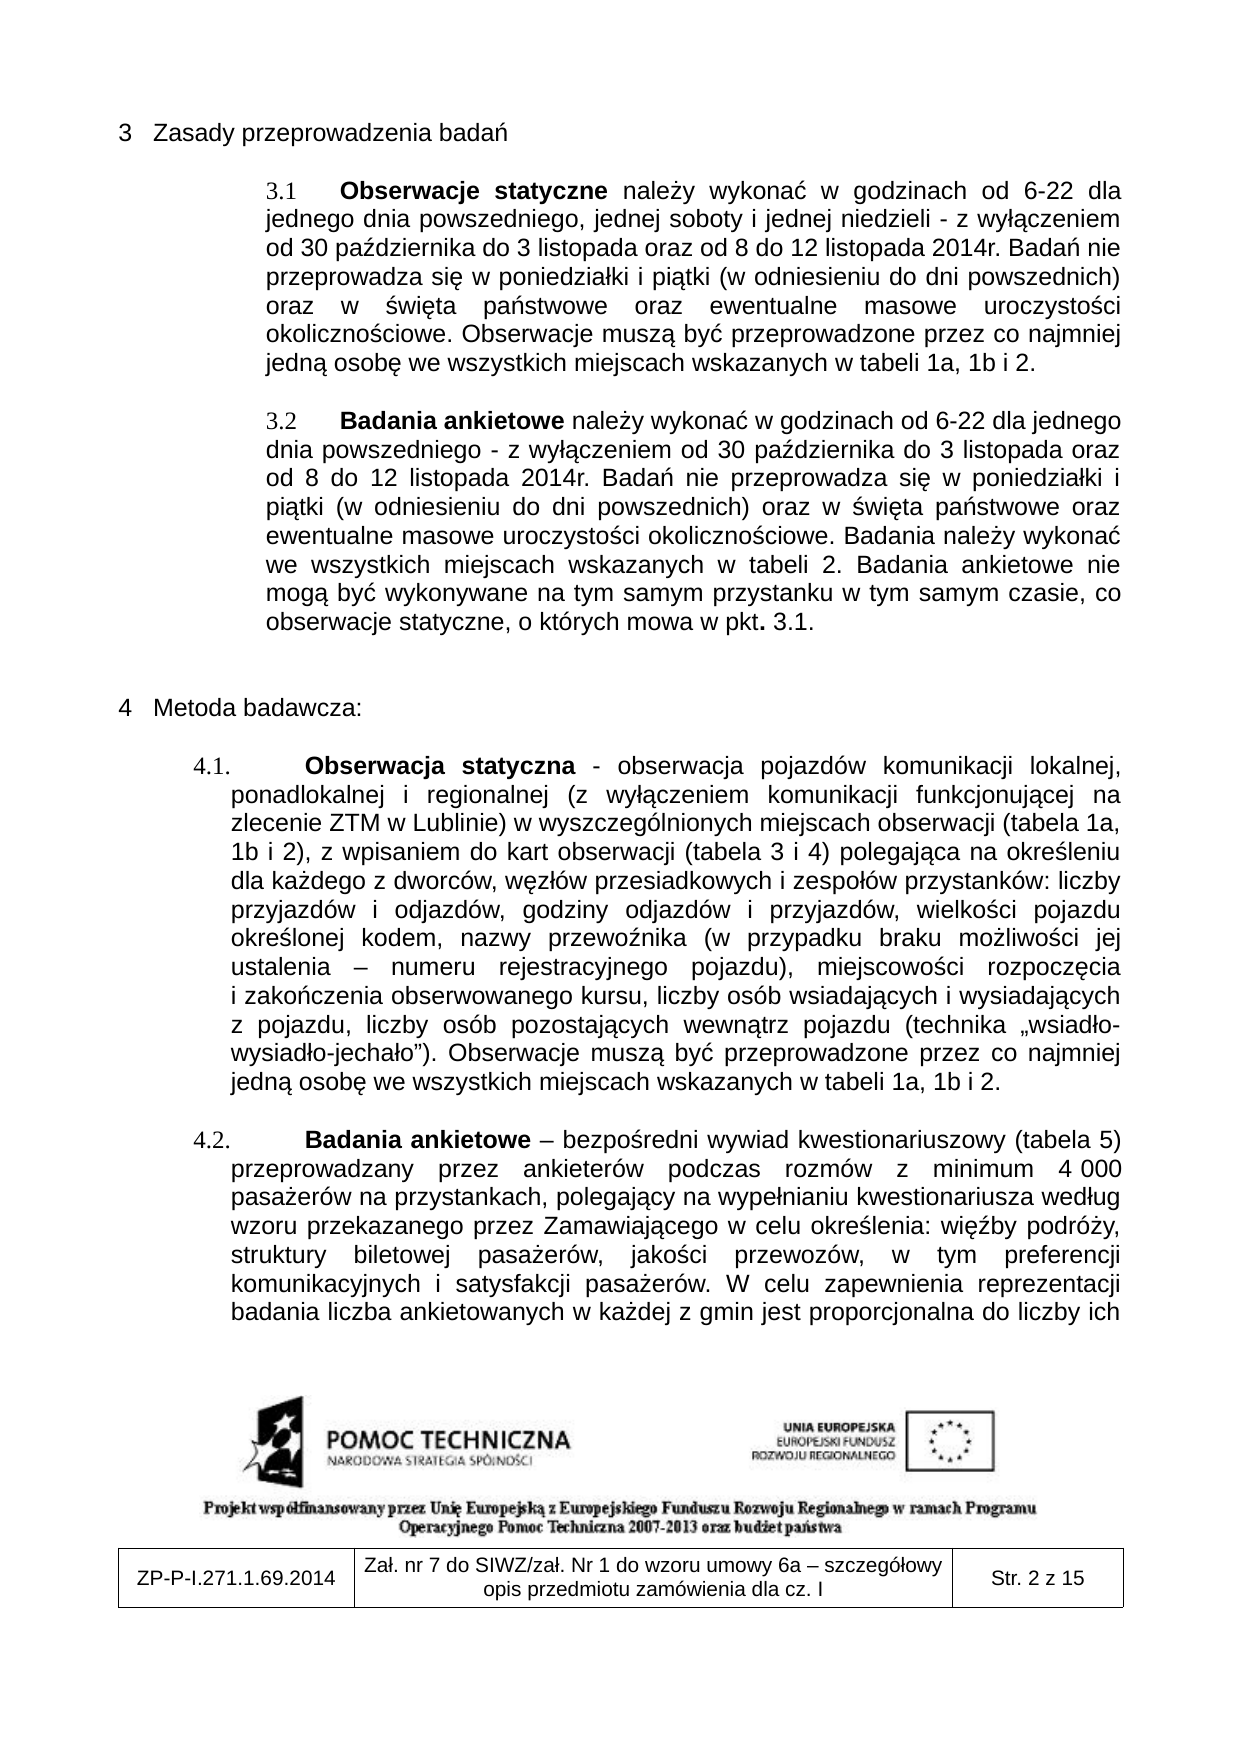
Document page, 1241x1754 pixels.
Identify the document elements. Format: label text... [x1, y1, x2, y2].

list Badania ankietowe należy wykonać w godzinach od 6-22 dla jednego dnia powszedniego - z wyłączeniem od 30 października do 3 listopada oraz od 8 do 12 listopada 2014r. Badań nie przeprowadza się w poniedziałki i piątki (w odniesieniu do dni powszednich) oraz w święta państwowe oraz ewentualne masowe uroczystości okolicznościowe. Badania należy wykonać we wszystkich miejscach wskazanych w tabeli 2. Badania ankietowe nie mogą być wykonywane na tym samym przystanku w tym samym czasie, co obserwacje statyczne, o których mowa w pkt. 3.1. [266, 406, 1122, 636]
picture [199, 1395, 1042, 1538]
list 4 Metoda badawcza: [118, 693, 1122, 722]
list Obserwacje statyczne należy wykonać w godzinach od 6-22 dla jednego dnia powszedniego, jednej soboty i jednej niedzieli - z wyłączeniem od 30 października do 3 listopada oraz od 8 do 12 listopada 2014r. Badań nie przeprowadza się w poniedziałki i piątki (w odniesieniu do dni powszednich) oraz w święta państwowe oraz ewentualne masowe uroczystości okolicznościowe. Obserwacje muszą być przeprowadzone przez co najmniej jedną osobę we wszystkich miejscach wskazanych w tabeli 1a, 1b i 2. [266, 176, 1122, 377]
list 3 Zasady przeprowadzenia badań [118, 118, 1122, 147]
list Badania ankietowe – bezpośredni wywiad kwestionariuszowy (tabela 5) przeprowadzany przez ankieterów podczas rozmów z minimum 4 000 pasażerów na przystankach, polegający na wypełnianiu kwestionariusza według wzoru przekazanego przez Zamawiającego w celu określenia: więźby podróży, struktury biletowej pasażerów, jakości przewozów, w tym preferencji komunikacyjnych i satysfakcji pasażerów. W celu zapewnienia reprezentacji badania liczba ankietowanych w każdej z gmin jest proporcjonalna do liczby ich [193, 1125, 1122, 1326]
list Obserwacja statyczna - obserwacja pojazdów komunikacji lokalnej, ponadlokalnej i regionalnej (z wyłączeniem komunikacji funkcjonującej na zlecenie ZTM w Lublinie) w wyszczególnionych miejscach obserwacji (tabela 1a, 1b i 2), z wpisaniem do kart obserwacji (tabela 3 i 4) polegająca na określeniu dla każdego z dworców, węzłów przesiadkowych i zespołów przystanków: liczby przyjazdów i odjazdów, godziny odjazdów i przyjazdów, wielkości pojazdu określonej kodem, nazwy przewoźnika (w przypadku braku możliwości jej ustalenia – numeru rejestracyjnego pojazdu), miejscowości rozpoczęcia i zakończenia obserwowanego kursu, liczby osób wsiadających i wysiadających z pojazdu, liczby osób pozostających wewnątrz pojazdu (technika „wsiadło-wysiadło-jechało”). Obserwacje muszą być przeprowadzone przez co najmniej jedną osobę we wszystkich miejscach wskazanych w tabeli 1a, 1b i 2. [193, 751, 1122, 1096]
